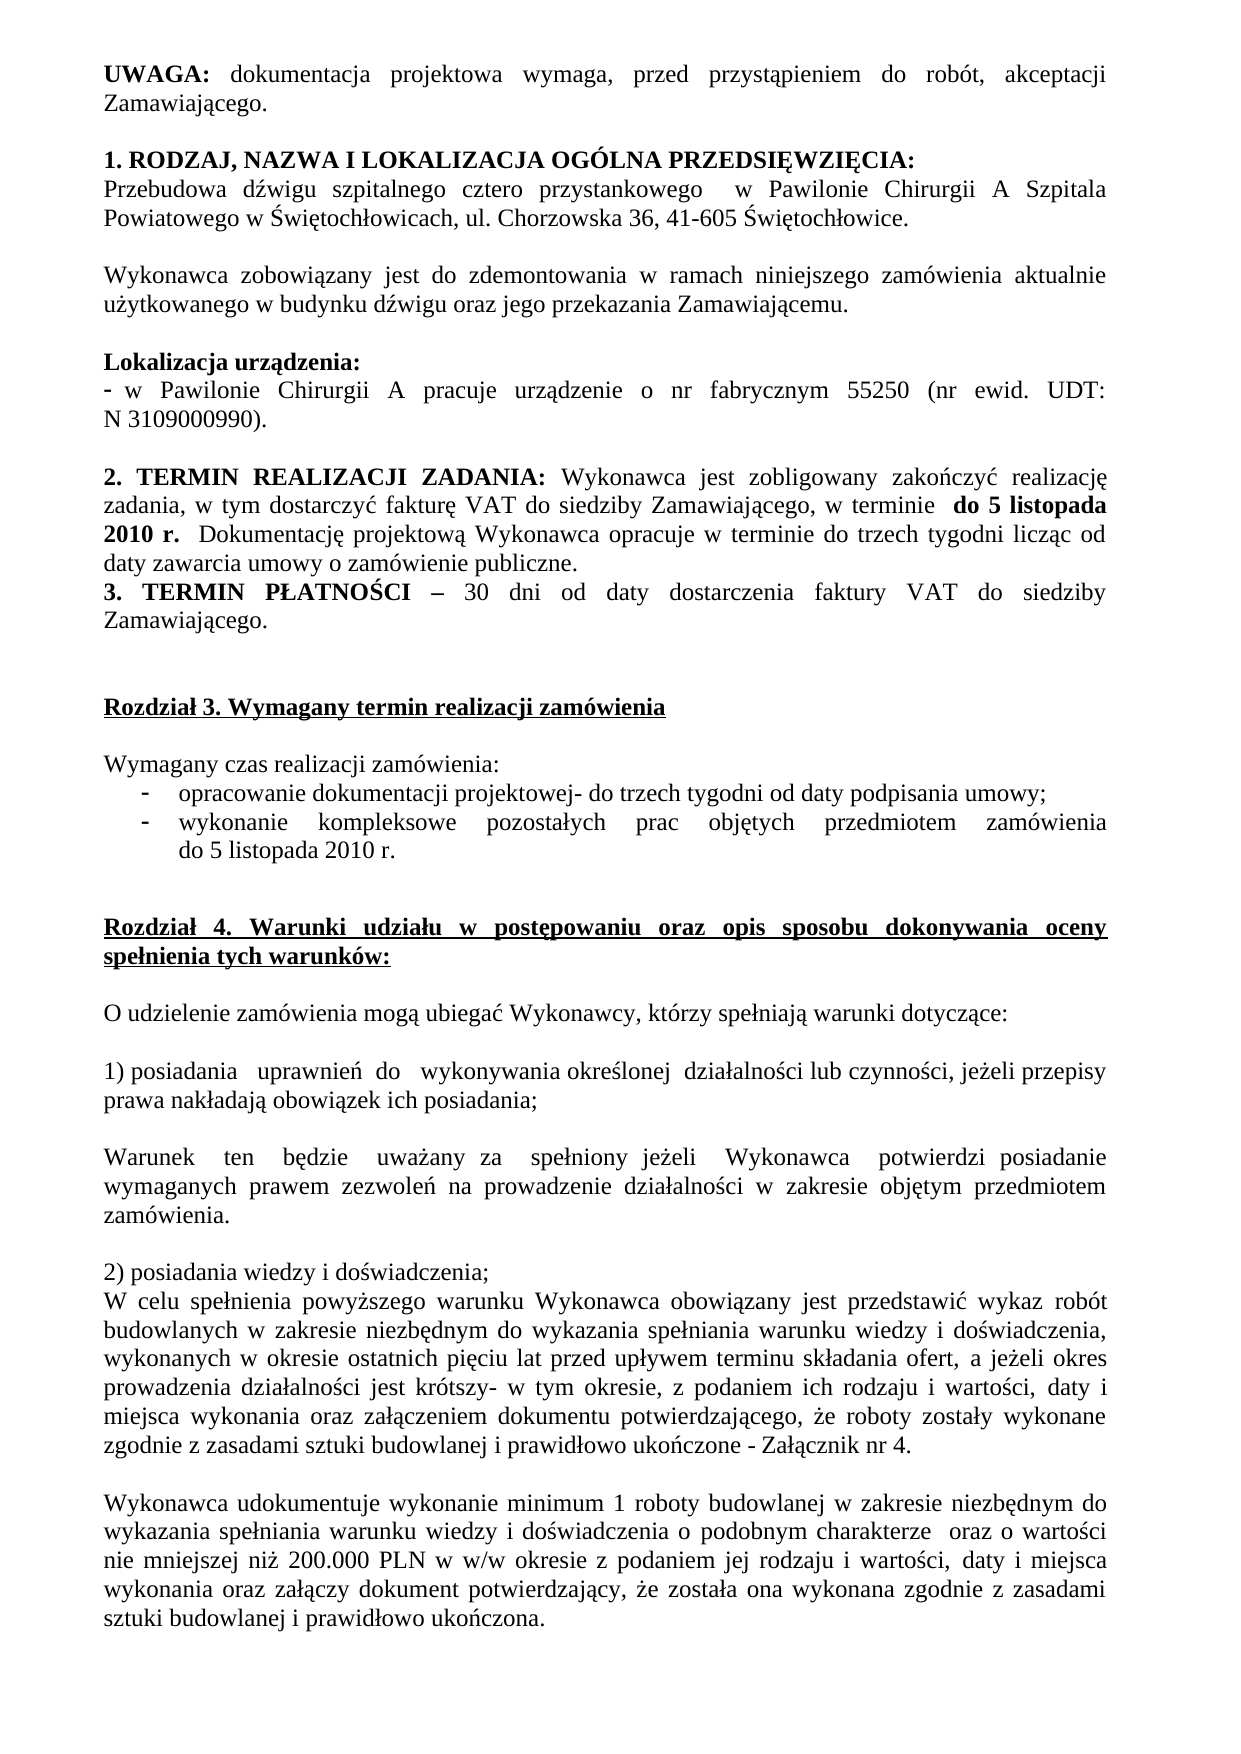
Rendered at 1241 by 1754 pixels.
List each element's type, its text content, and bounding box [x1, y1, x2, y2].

text spełnienia tych warunków: [103, 938, 1107, 970]
text Rozdział 3. Wymagany termin realizacji zamówienia [103, 692, 1107, 720]
text Wykonawca udokumentuje wykonanie minimum 1 roboty budowlanej w zakresie niezbędnym do wykazania spełniania warunku wiedzy i doświadczenia o podobnym charakterze oraz o wartości nie mniejszej niż 200.000 PLN w w/w okresie z podaniem jej rodzaju i wartości, daty i miejsca wykonania oraz załączy dokument potwierdzający, że została ona wykonana zgodnie z zasadami sztuki budowlanej i prawidłowo ukończona. [103, 1488, 1107, 1631]
text UWAGA: dokumentacja projektowa wymaga, przed przystąpieniem do robót, akceptacji Zamawiającego. [103, 59, 1107, 117]
text 3. TERMIN PŁATNOŚCI – 30 dni od daty dostarczenia faktury VAT do siedziby Zamawiającego. [103, 577, 1107, 634]
text 2) posiadania wiedzy i doświadczenia; [103, 1257, 1107, 1286]
text O udzielenie zamówienia mogą ubiegać Wykonawcy, którzy spełniają warunki dotyczące: [103, 998, 1107, 1027]
text Przebudowa dźwigu szpitalnego cztero przystankowego w Pawilonie Chirurgii A Szpitala Powiatowego w Świętochłowicach, ul. Chorzowska 36, 41-605 Świętochłowice. [103, 174, 1107, 232]
text Warunek ten będzie uważany za spełniony jeżeli Wykonawca potwierdzi posiadanie wymaganych prawem zezwoleń na prowadzenie działalności w zakresie objętym przedmiotem zamówienia. [103, 1142, 1107, 1228]
text 1) posiadania uprawnień do wykonywania określonej działalności lub czynności, jeżeli przepisy prawa nakładają obowiązek ich posiadania; [103, 1056, 1107, 1113]
text w Pawilonie Chirurgii A pracuje urządzenie o nr fabrycznym 55250 (nr ewid. UDT: N 3109000990). [103, 375, 1107, 433]
text Wymagany czas realizacji zamówienia: [103, 749, 1107, 778]
text Wykonawca zobowiązany jest do zdemontowania w ramach niniejszego zamówienia aktualnie użytkowanego w budynku dźwigu oraz jego przekazania Zamawiającemu. [103, 260, 1107, 318]
text W celu spełnienia powyższego warunku Wykonawca obowiązany jest przedstawić wykaz robót budowlanych w zakresie niezbędnym do wykazania spełniania warunku wiedzy i doświadczenia, wykonanych w okresie ostatnich pięciu lat przed upływem terminu składania ofert, a jeżeli okres prowadzenia działalności jest krótszy- w tym okresie, z podaniem ich rodzaju i wartości, daty i miejsca wykonania oraz załączeniem dokumentu potwierdzającego, że roboty zostały wykonane zgodnie z zasadami sztuki budowlanej i prawidłowo ukończone - Załącznik nr 4. [103, 1286, 1107, 1459]
text Rozdział 4. Warunki udziału w postępowaniu oraz opis sposobu dokonywania oceny [103, 912, 1107, 937]
list wykonanie kompleksowe pozostałych prac objętych przedmiotem zamówienia do 5 listopada 2010 r. [141, 807, 1107, 864]
text 2. TERMIN REALIZACJI ZADANIA: Wykonawca jest zobligowany zakończyć realizację zadania, w tym dostarczyć fakturę VAT do siedziby Zamawiającego, w terminie do 5 listopada 2010 r. Dokumentację projektową Wykonawca opracuje w terminie do trzech tygodni licząc od daty zawarcia umowy o zamówienie publiczne. [103, 462, 1107, 577]
text 1. RODZAJ, NAZWA I LOKALIZACJA OGÓLNA PRZEDSIĘWZIĘCIA: [103, 145, 1107, 174]
list opracowanie dokumentacji projektowej- do trzech tygodni od daty podpisania umowy; [141, 778, 1107, 807]
text Lokalizacja urządzenia: [103, 347, 1107, 375]
